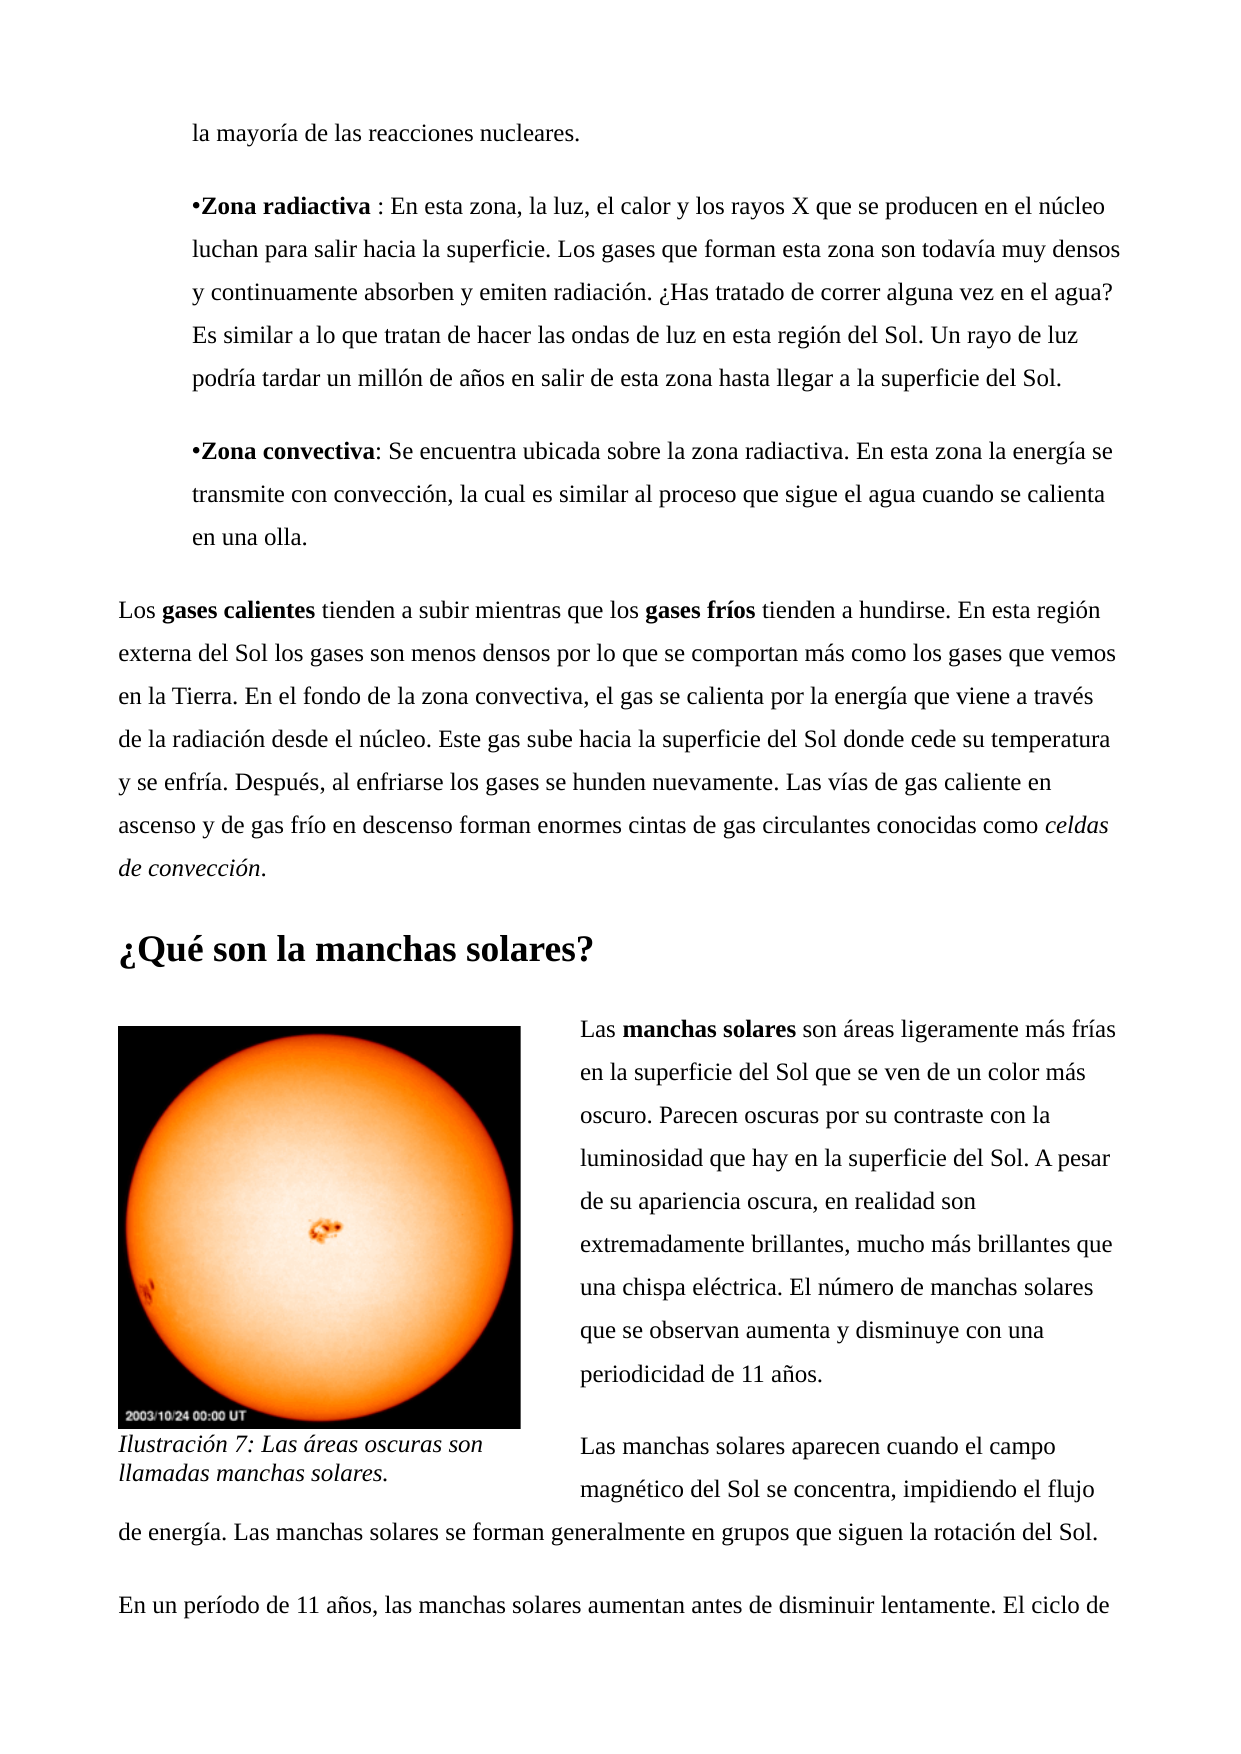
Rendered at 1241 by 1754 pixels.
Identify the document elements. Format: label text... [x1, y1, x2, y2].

list Zona convectiva: Se encuentra ubicada sobre la zona radiactiva. En esta zona la energía se transmite con convección, la cual es similar al proceso que sigue el agua cuando se calienta en una olla. [118, 436, 1122, 551]
text Las manchas solares aparecen cuando el campo magnético del Sol se concentra, impidiendo el flujo de energía. Las manchas solares se forman generalmente en grupos que siguen la rotación del Sol. [118, 1431, 1122, 1546]
text Las manchas solares son áreas ligeramente más frías en la superficie del Sol que se ven de un color más oscuro. Parecen oscuras por su contraste con la luminosidad que hay en la superficie del Sol. A pesar de su apariencia oscura, en realidad son extremadamente brillantes, mucho más brillantes que una chispa eléctrica. El número de manchas solares que se observan aumenta y disminuye con una periodicidad de 11 años. [118, 1014, 1122, 1387]
picture [118, 1026, 521, 1429]
subtitle ¿Qué son la manchas solares? [118, 926, 1122, 969]
list la mayoría de las reacciones nucleares. [118, 118, 1122, 147]
text En un período de 11 años, las manchas solares aumentan antes de disminuir lentamente. El ciclo de [118, 1590, 1122, 1619]
list Zona radiactiva : En esta zona, la luz, el calor y los rayos X que se producen en el núcleo luchan para salir hacia la superficie. Los gases que forman esta zona son todavía muy densos y continuamente absorben y emiten radiación. ¿Has tratado de correr alguna vez en el agua? Es similar a lo que tratan de hacer las ondas de luz en esta región del Sol. Un rayo de luz podría tardar un millón de años en salir de esta zona hasta llegar a la superficie del Sol. [118, 191, 1122, 392]
text Los gases calientes tienden a subir mientras que los gases fríos tienden a hundirse. En esta región externa del Sol los gases son menos densos por lo que se comportan más como los gases que vemos en la Tierra. En el fondo de la zona convectiva, el gas se calienta por la energía que viene a través de la radiación desde el núcleo. Este gas sube hacia la superficie del Sol donde cede su temperatura y se enfría. Después, al enfriarse los gases se hunden nuevamente. Las vías de gas caliente en ascenso y de gas frío en descenso forman enormes cintas de gas circulantes conocidas como celdas de convección. [118, 595, 1122, 882]
text Ilustración 7: Las áreas oscuras son llamadas manchas solares. [118, 1429, 521, 1486]
